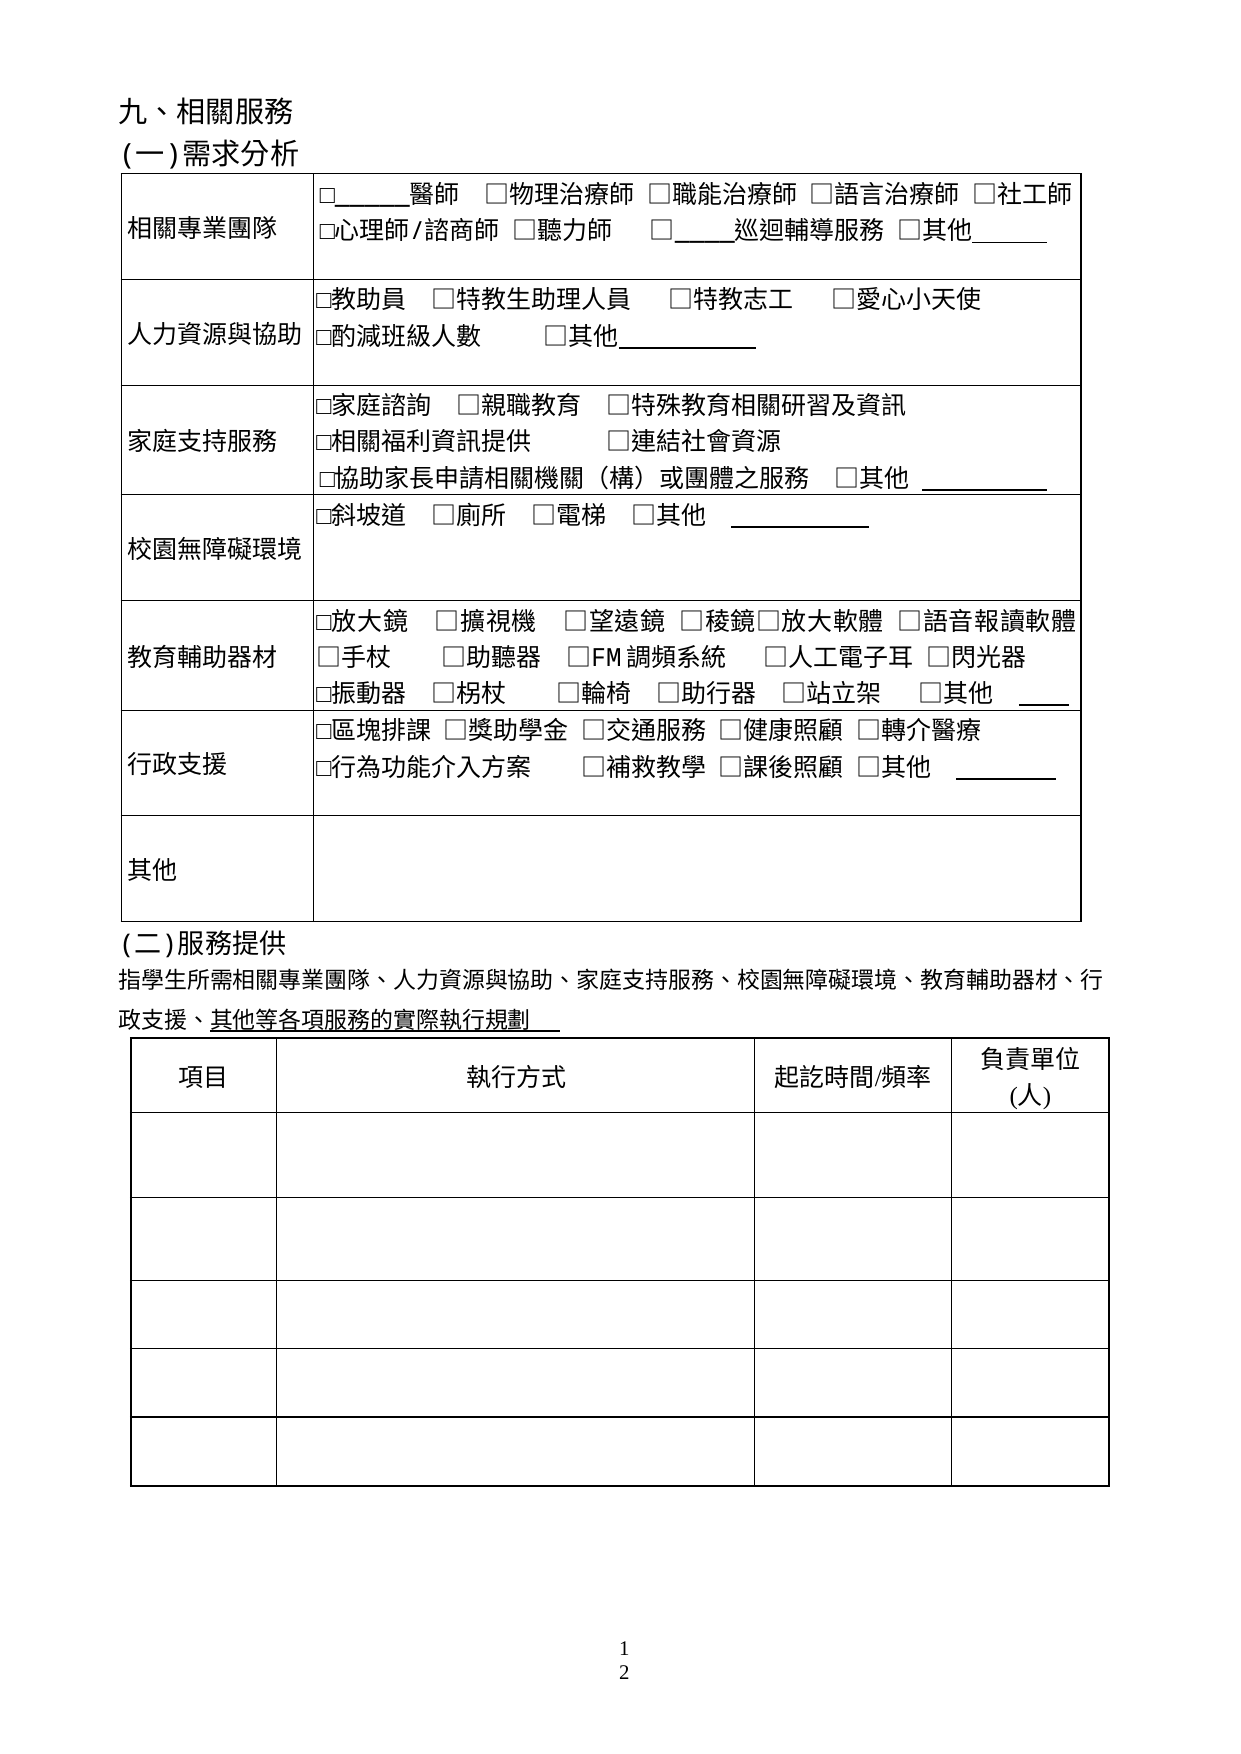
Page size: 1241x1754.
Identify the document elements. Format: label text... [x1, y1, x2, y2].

table_cell [277, 1349, 754, 1416]
table_cell [277, 1418, 754, 1484]
table_cell [952, 1418, 1108, 1484]
table_cell [755, 1349, 951, 1416]
table_cell [132, 1198, 276, 1280]
table_cell [755, 1198, 951, 1280]
text (二)服務提供 [118, 922, 1122, 961]
table_header 負責單位(人) [952, 1039, 1108, 1112]
table_cell □教助員 □特教生助理人員 □特教志工 □愛心小天使 □酌減班級人數 □其他 [314, 280, 1080, 384]
table_cell 家庭支持服務 [122, 386, 313, 494]
table_cell 校園無障礙環境 [122, 495, 313, 600]
table_header 執行方式 [277, 1039, 754, 1112]
table_cell [277, 1113, 754, 1197]
table_cell [755, 1281, 951, 1348]
table_cell [132, 1349, 276, 1416]
table_cell [755, 1418, 951, 1484]
table_cell [314, 816, 1080, 921]
table_cell [755, 1113, 951, 1197]
table_cell [277, 1198, 754, 1280]
table_header 相關專業團隊 [122, 174, 313, 279]
text (一)需求分析 [118, 131, 1122, 173]
table_cell [277, 1281, 754, 1348]
table_cell 其他 [122, 816, 313, 921]
table_cell 人力資源與協助 [122, 280, 313, 384]
table_cell [952, 1349, 1108, 1416]
table_cell □家庭諮詢 □親職教育 □特殊教育相關研習及資訊 □相關福利資訊提供 □連結社會資源 □協助家長申請相關機關（構）或團體之服務 □其他 [314, 386, 1080, 494]
table_cell [952, 1198, 1108, 1280]
table_cell [952, 1281, 1108, 1348]
table_cell □區塊排課 □獎助學金 □交通服務 □健康照顧 □轉介醫療 □行為功能介入方案 □補救教學 □課後照顧 □其他 [314, 711, 1080, 815]
text 指學生所需相關專業團隊、人力資源與協助、家庭支持服務、校園無障礙環境、教育輔助器材、行政支援、其他等各項服務的實際執行規劃 [118, 961, 1122, 1037]
table_cell [132, 1418, 276, 1484]
table_cell [132, 1281, 276, 1348]
table_cell 教育輔助器材 [122, 601, 313, 710]
table_header □_____醫師 □物理治療師 □職能治療師 □語言治療師 □社工師 □心理師/諮商師 □聽力師 □____巡迴輔導服務 □其他 [314, 174, 1080, 279]
table_cell [952, 1113, 1108, 1197]
table_header 項目 [132, 1039, 276, 1112]
table_cell [132, 1113, 276, 1197]
table_header 起訖時間/頻率 [755, 1039, 951, 1112]
table_cell 行政支援 [122, 711, 313, 815]
text 九、相關服務 [118, 89, 1122, 131]
table_cell □放大鏡 □擴視機 □望遠鏡 □稜鏡□放大軟體 □語音報讀軟體□手杖 □助聽器 □FM調頻系統 □人工電子耳 □閃光器 □振動器 □柺杖 □輪椅 □助行器 □站立架 □其他 [314, 601, 1080, 710]
table_cell □斜坡道 □廁所 □電梯 □其他 [314, 495, 1080, 600]
